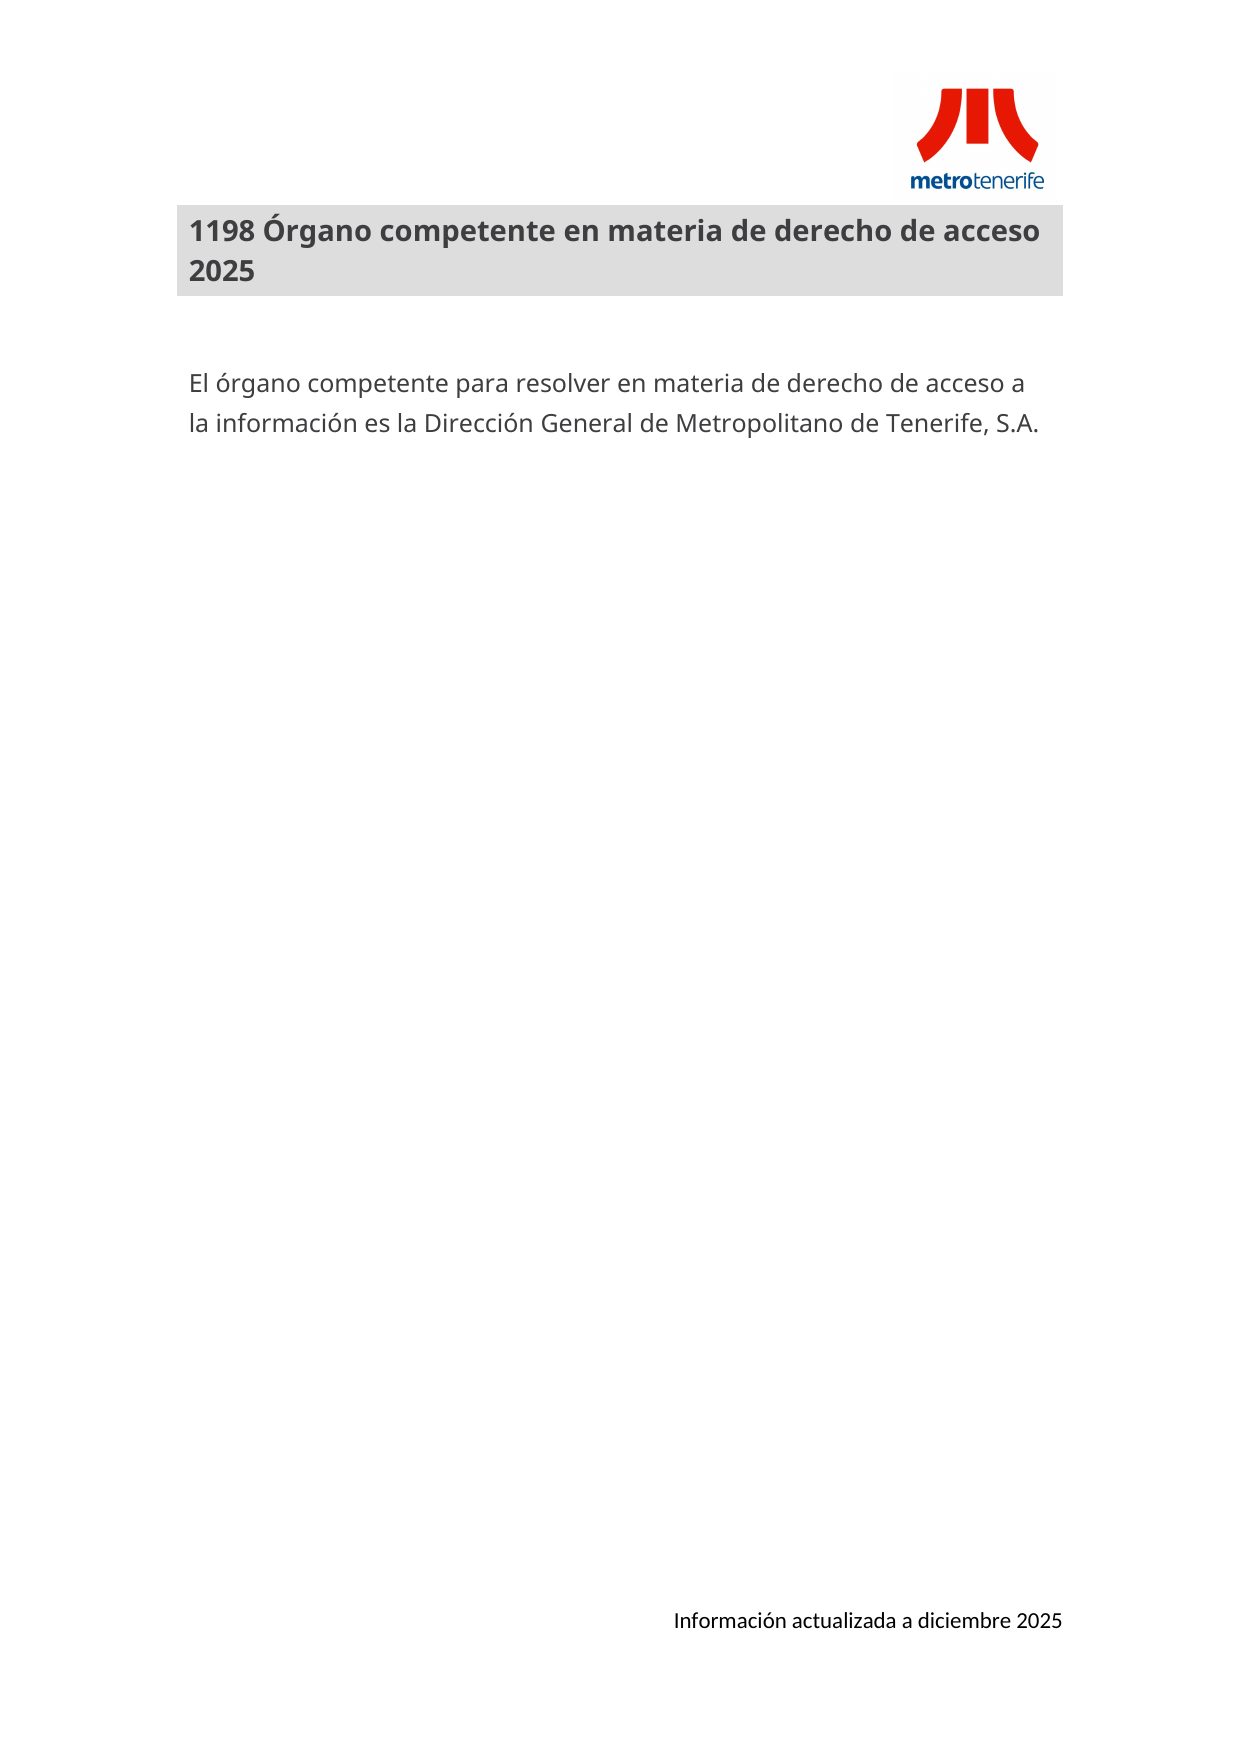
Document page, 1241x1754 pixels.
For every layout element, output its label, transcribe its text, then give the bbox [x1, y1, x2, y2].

table_header 1198 Órgano competente en materia de derecho de acceso 2025 [177, 205, 1063, 296]
table_cell El órgano competente para resolver en materia de derecho de acceso a la información es la Dirección General de Metropolitano de Tenerife, S.A. [177, 296, 1063, 529]
